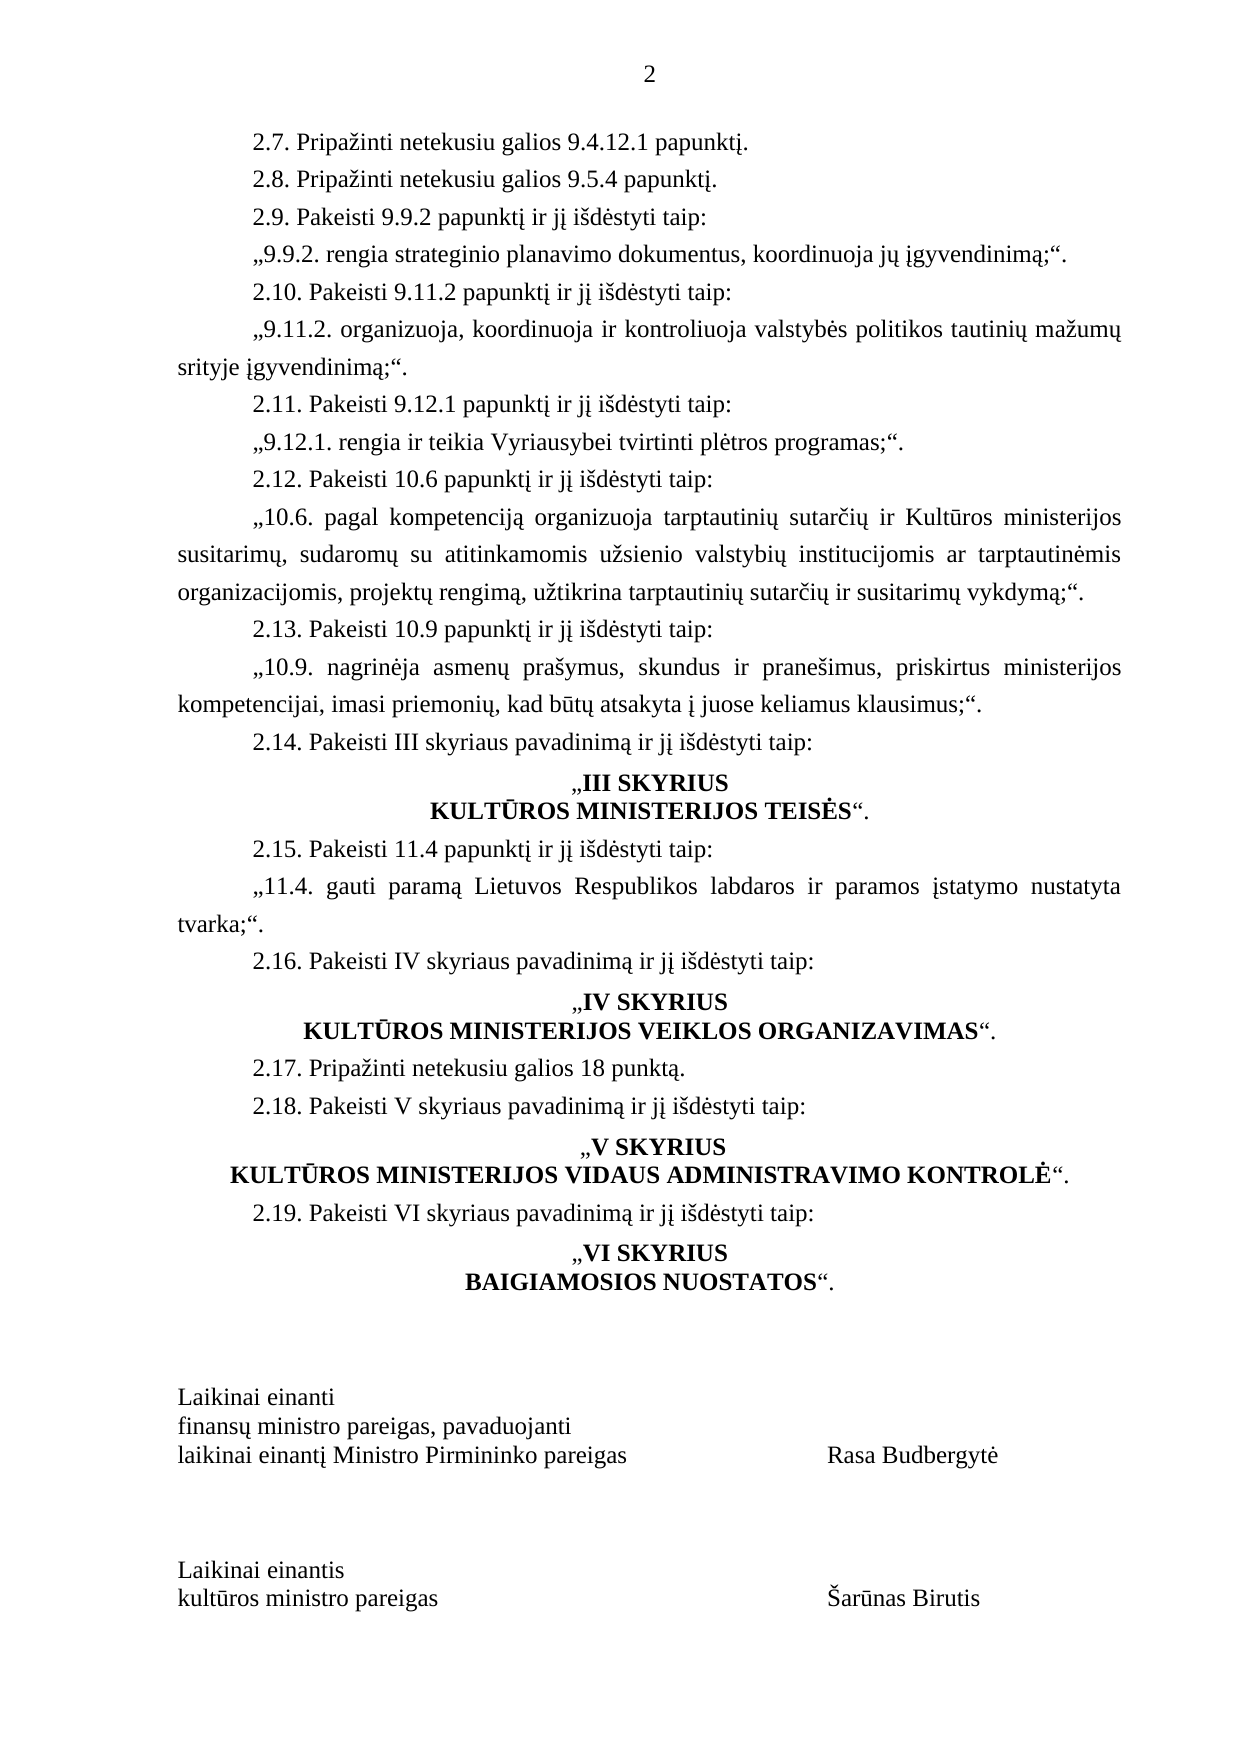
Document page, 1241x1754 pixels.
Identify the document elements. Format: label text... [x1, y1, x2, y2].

text 2.15. Pakeisti 11.4 papunktį ir jį išdėstyti taip: [177, 825, 1122, 863]
text 2.18. Pakeisti V skyriaus pavadinimą ir jį išdėstyti taip: [177, 1082, 1122, 1119]
text 2.10. Pakeisti 9.11.2 papunktį ir jį išdėstyti taip: [177, 268, 1122, 306]
text Laikinai einantis [177, 1555, 1122, 1583]
text 2.13. Pakeisti 10.9 papunktį ir jį išdėstyti taip: [177, 606, 1122, 643]
text BAIGIAMOSIOS NUOSTATOS“. [177, 1267, 1122, 1296]
text „11.4. gauti paramą Lietuvos Respublikos labdaros ir paramos įstatymo nustatyta tvarka;“. [177, 863, 1122, 938]
text KULTŪROS MINISTERIJOS TEISĖS“. [177, 796, 1122, 825]
text 2.19. Pakeisti VI skyriaus pavadinimą ir jį išdėstyti taip: [177, 1189, 1122, 1227]
text „9.11.2. organizuoja, koordinuoja ir kontroliuoja valstybės politikos tautinių mažumų srityje įgyvendinimą;“. [177, 306, 1122, 381]
text „9.12.1. rengia ir teikia Vyriausybei tvirtinti plėtros programas;“. [177, 418, 1122, 456]
text 2.8. Pripažinti netekusiu galios 9.5.4 papunktį. [177, 156, 1122, 193]
text KULTŪROS MINISTERIJOS VIDAUS ADMINISTRAVIMO KONTROLĖ“. [177, 1160, 1122, 1189]
text „V SKYRIUS [177, 1132, 1122, 1160]
text 2.16. Pakeisti IV skyriaus pavadinimą ir jį išdėstyti taip: [177, 938, 1122, 975]
text 2.17. Pripažinti netekusiu galios 18 punktą. [177, 1044, 1122, 1082]
text „9.9.2. rengia strateginio planavimo dokumentus, koordinuoja jų įgyvendinimą;“. [177, 231, 1122, 268]
text „VI SKYRIUS [177, 1238, 1122, 1267]
text finansų ministro pareigas, pavaduojanti [177, 1411, 1122, 1440]
text „III SKYRIUS [177, 768, 1122, 796]
text 2.12. Pakeisti 10.6 papunktį ir jį išdėstyti taip: [177, 456, 1122, 493]
text 2.14. Pakeisti III skyriaus pavadinimą ir jį išdėstyti taip: [177, 718, 1122, 756]
text 2.7. Pripažinti netekusiu galios 9.4.12.1 papunktį. [177, 118, 1122, 156]
text „10.9. nagrinėja asmenų prašymus, skundus ir pranešimus, priskirtus ministerijos kompetencijai, imasi priemonių, kad būtų atsakyta į juose keliamus klausimus;“. [177, 643, 1122, 718]
text „10.6. pagal kompetenciją organizuoja tarptautinių sutarčių ir Kultūros ministerijos susitarimų, sudaromų su atitinkamomis užsienio valstybių institucijomis ar tarptautinėmis organizacijomis, projektų rengimą, užtikrina tarptautinių sutarčių ir susitarimų vykdymą;“. [177, 493, 1122, 606]
text 2.11. Pakeisti 9.12.1 papunktį ir jį išdėstyti taip: [177, 381, 1122, 418]
text KULTŪROS MINISTERIJOS VEIKLOS ORGANIZAVIMAS“. [177, 1016, 1122, 1044]
text „IV SKYRIUS [177, 987, 1122, 1016]
text kultūros ministro pareigas Šarūnas Birutis [177, 1583, 1122, 1612]
text Laikinai einanti [177, 1382, 1122, 1411]
text laikinai einantį Ministro Pirmininko pareigas Rasa Budbergytė [177, 1440, 1122, 1468]
text 2.9. Pakeisti 9.9.2 papunktį ir jį išdėstyti taip: [177, 193, 1122, 231]
